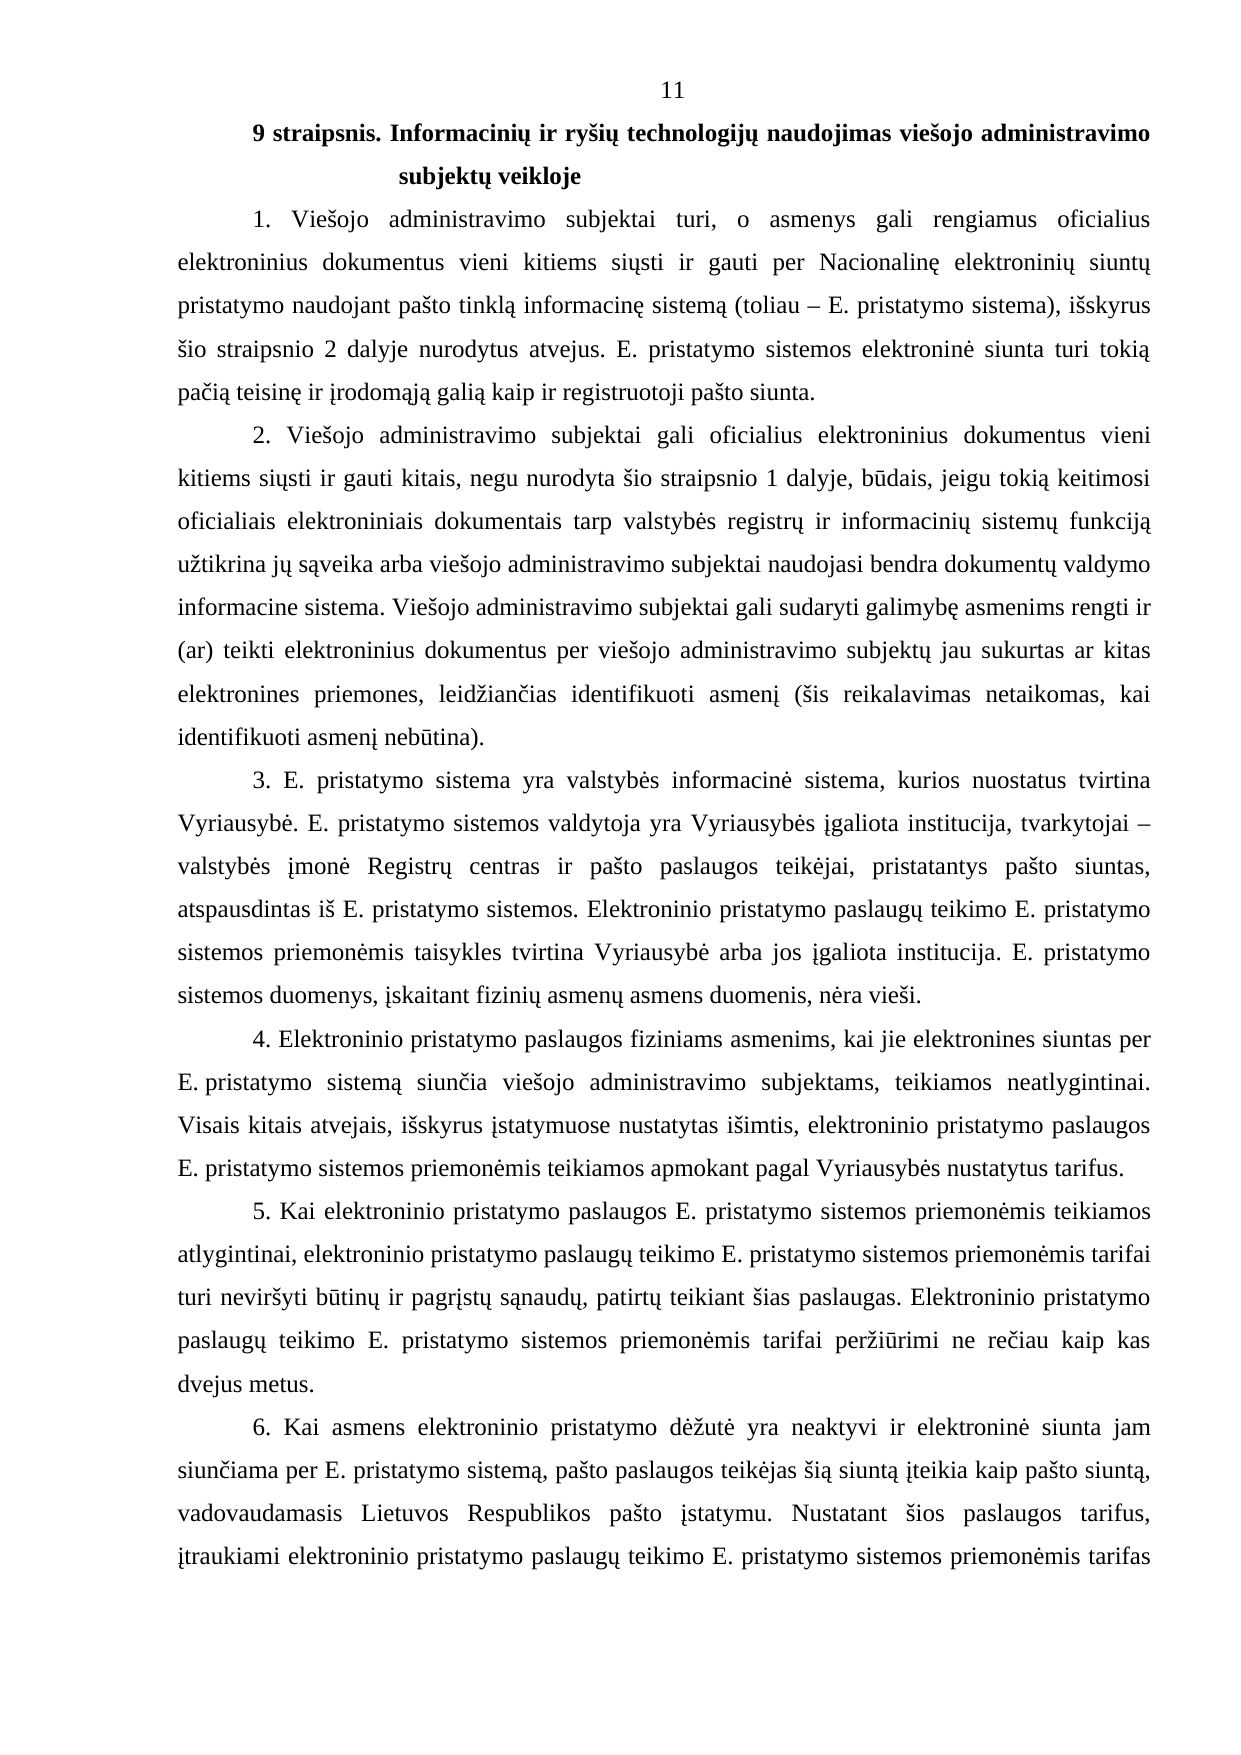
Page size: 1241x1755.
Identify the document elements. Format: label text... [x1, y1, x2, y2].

text 2. Viešojo administravimo subjektai gali oficialius elektroninius dokumentus vieni kitiems siųsti ir gauti kitais, negu nurodyta šio straipsnio 1 dalyje, būdais, jeigu tokią keitimosi oficialiais elektroniniais dokumentais tarp valstybės registrų ir informacinių sistemų funkciją užtikrina jų sąveika arba viešojo administravimo subjektai naudojasi bendra dokumentų valdymo informacine sistema. Viešojo administravimo subjektai gali sudaryti galimybę asmenims rengti ir (ar) teikti elektroninius dokumentus per viešojo administravimo subjektų jau sukurtas ar kitas elektronines priemones, leidžiančias identifikuoti asmenį (šis reikalavimas netaikomas, kai identifikuoti asmenį nebūtina). [177, 420, 1152, 751]
text 1. Viešojo administravimo subjektai turi, o asmenys gali rengiamus oficialius elektroninius dokumentus vieni kitiems siųsti ir gauti per Nacionalinę elektroninių siuntų pristatymo naudojant pašto tinklą informacinę sistemą (toliau – E. pristatymo sistema), išskyrus šio straipsnio 2 dalyje nurodytus atvejus. E. pristatymo sistemos elektroninė siunta turi tokią pačią teisinę ir įrodomąją galią kaip ir registruotoji pašto siunta. [177, 204, 1152, 406]
text 4. Elektroninio pristatymo paslaugos fiziniams asmenims, kai jie elektronines siuntas per E. pristatymo sistemą siunčia viešojo administravimo subjektams, teikiamos neatlygintinai. Visais kitais atvejais, išskyrus įstatymuose nustatytas išimtis, elektroninio pristatymo paslaugos E. pristatymo sistemos priemonėmis teikiamos apmokant pagal Vyriausybės nustatytus tarifus. [177, 1024, 1152, 1182]
text 9 straipsnis. Informacinių ir ryšių technologijų naudojimas viešojo administravimo subjektų veikloje [252, 118, 1152, 190]
text 3. E. pristatymo sistema yra valstybės informacinė sistema, kurios nuostatus tvirtina Vyriausybė. E. pristatymo sistemos valdytoja yra Vyriausybės įgaliota institucija, tvarkytojai – valstybės įmonė Registrų centras ir pašto paslaugos teikėjai, pristatantys pašto siuntas, atspausdintas iš E. pristatymo sistemos. Elektroninio pristatymo paslaugų teikimo E. pristatymo sistemos priemonėmis taisykles tvirtina Vyriausybė arba jos įgaliota institucija. E. pristatymo sistemos duomenys, įskaitant fizinių asmenų asmens duomenis, nėra vieši. [177, 765, 1152, 1009]
text 6. Kai asmens elektroninio pristatymo dėžutė yra neaktyvi ir elektroninė siunta jam siunčiama per E. pristatymo sistemą, pašto paslaugos teikėjas šią siuntą įteikia kaip pašto siuntą, vadovaudamasis Lietuvos Respublikos pašto įstatymu. Nustatant šios paslaugos tarifus, įtraukiami elektroninio pristatymo paslaugų teikimo E. pristatymo sistemos priemonėmis tarifas [177, 1412, 1152, 1570]
text 5. Kai elektroninio pristatymo paslaugos E. pristatymo sistemos priemonėmis teikiamos atlygintinai, elektroninio pristatymo paslaugų teikimo E. pristatymo sistemos priemonėmis tarifai turi neviršyti būtinų ir pagrįstų sąnaudų, patirtų teikiant šias paslaugas. Elektroninio pristatymo paslaugų teikimo E. pristatymo sistemos priemonėmis tarifai peržiūrimi ne rečiau kaip kas dvejus metus. [177, 1196, 1152, 1397]
